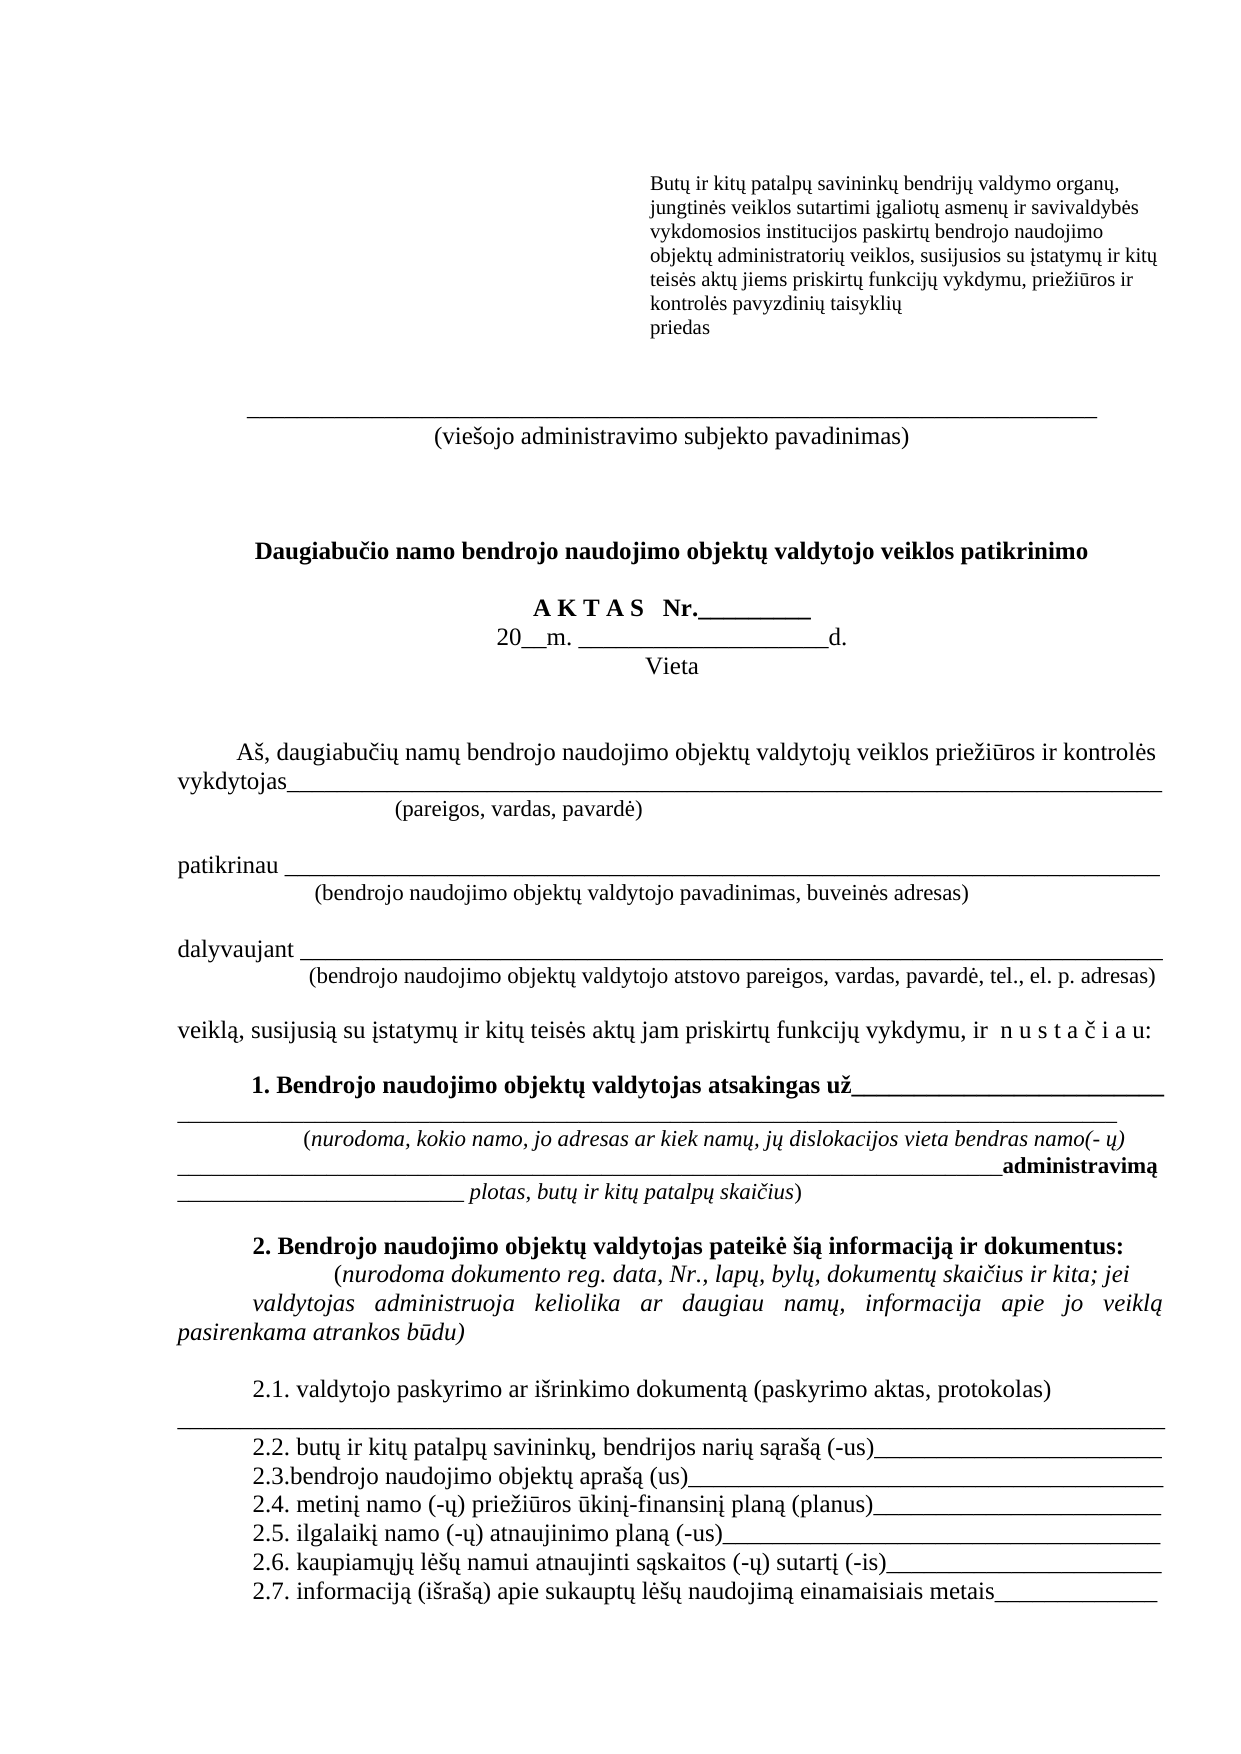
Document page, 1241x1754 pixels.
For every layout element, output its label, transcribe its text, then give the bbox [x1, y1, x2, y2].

text (pareigos, vardas, pavardė) [177, 795, 1166, 821]
text _______________________________________________________________________________ [177, 1403, 1166, 1432]
text ____________________________________________________________________ [177, 392, 1166, 421]
text teisės aktų jiems priskirtų funkcijų vykdymu, priežiūros ir [177, 267, 1166, 291]
text ________________________________________________________________________administravimą [177, 1152, 1166, 1178]
text priedas [177, 315, 1166, 339]
text (nurodoma, kokio namo, jo adresas ar kiek namų, jų dislokacijos vieta bendras namo(- ų) [177, 1125, 1166, 1152]
text 2.3.bendrojo naudojimo objektų aprašą (us)______________________________________ [177, 1461, 1166, 1489]
text patikrinau ______________________________________________________________________ [177, 850, 1166, 878]
text dalyvaujant _____________________________________________________________________ [177, 934, 1166, 962]
text 20__m. ____________________d. [177, 622, 1166, 651]
text Daugiabučio namo bendrojo naudojimo objektų valdytojo veiklos patikrinimo [177, 536, 1166, 565]
text (bendrojo naudojimo objektų valdytojo pavadinimas, buveinės adresas) [177, 878, 1166, 905]
text (nurodoma dokumento reg. data, Nr., lapų, bylų, dokumentų skaičius ir kita; jei [177, 1259, 1166, 1288]
text (viešojo administravimo subjekto pavadinimas) [177, 421, 1166, 450]
text 2. Bendrojo naudojimo objektų valdytojas pateikė šią informaciją ir dokumentus: [177, 1231, 1166, 1259]
text 2.6. kaupiamųjų lėšų namui atnaujinti sąskaitos (-ų) sutartį (-is)______________________ [177, 1547, 1166, 1576]
text 2.7. informaciją (išrašą) apie sukauptų lėšų naudojimą einamaisiais metais_____________ [177, 1576, 1166, 1604]
text _________________________ plotas, butų ir kitų patalpų skaičius) [177, 1178, 1166, 1204]
text Aš, daugiabučių namų bendrojo naudojimo objektų valdytojų veiklos priežiūros ir kontrolės [177, 737, 1166, 766]
text Vieta [177, 651, 1166, 680]
text 2.1. valdytojo paskyrimo ar išrinkimo dokumentą (paskyrimo aktas, protokolas) [177, 1374, 1166, 1403]
text vykdomosios institucijos paskirtų bendrojo naudojimo [177, 219, 1166, 243]
text objektų administratorių veiklos, susijusios su įstatymų ir kitų [177, 243, 1166, 267]
text jungtinės veiklos sutartimi įgaliotų asmenų ir savivaldybės [177, 195, 1166, 219]
text kontrolės pavyzdinių taisyklių [177, 291, 1166, 315]
text 2.5. ilgalaikį namo (-ų) atnaujinimo planą (-us)___________________________________ [177, 1518, 1166, 1547]
text Butų ir kitų patalpų savininkų bendrijų valdymo organų, [177, 171, 1166, 195]
text valdytojas administruoja keliolika ar daugiau namų, informacija apie jo veiklą pasirenkama atrankos būdu) [177, 1288, 1166, 1346]
text A K T A S Nr._________ [177, 593, 1166, 622]
text 2.2. butų ir kitų patalpų savininkų, bendrijos narių sąrašą (-us)_______________________ [177, 1432, 1166, 1461]
text 2.4. metinį namo (-ų) priežiūros ūkinį-finansinį planą (planus)_______________________ [177, 1489, 1166, 1518]
text veiklą, susijusią su įstatymų ir kitų teisės aktų jam priskirtų funkcijų vykdymu, ir n u s t a č i a u: [177, 1015, 1166, 1044]
text 1. Bendrojo naudojimo objektų valdytojas atsakingas už_________________________ [177, 1070, 1166, 1099]
text vykdytojas______________________________________________________________________ [177, 766, 1166, 795]
text __________________________________________________________________________________ [177, 1099, 1166, 1125]
text (bendrojo naudojimo objektų valdytojo atstovo pareigos, vardas, pavardė, tel., el. p. adresas) [177, 962, 1166, 989]
